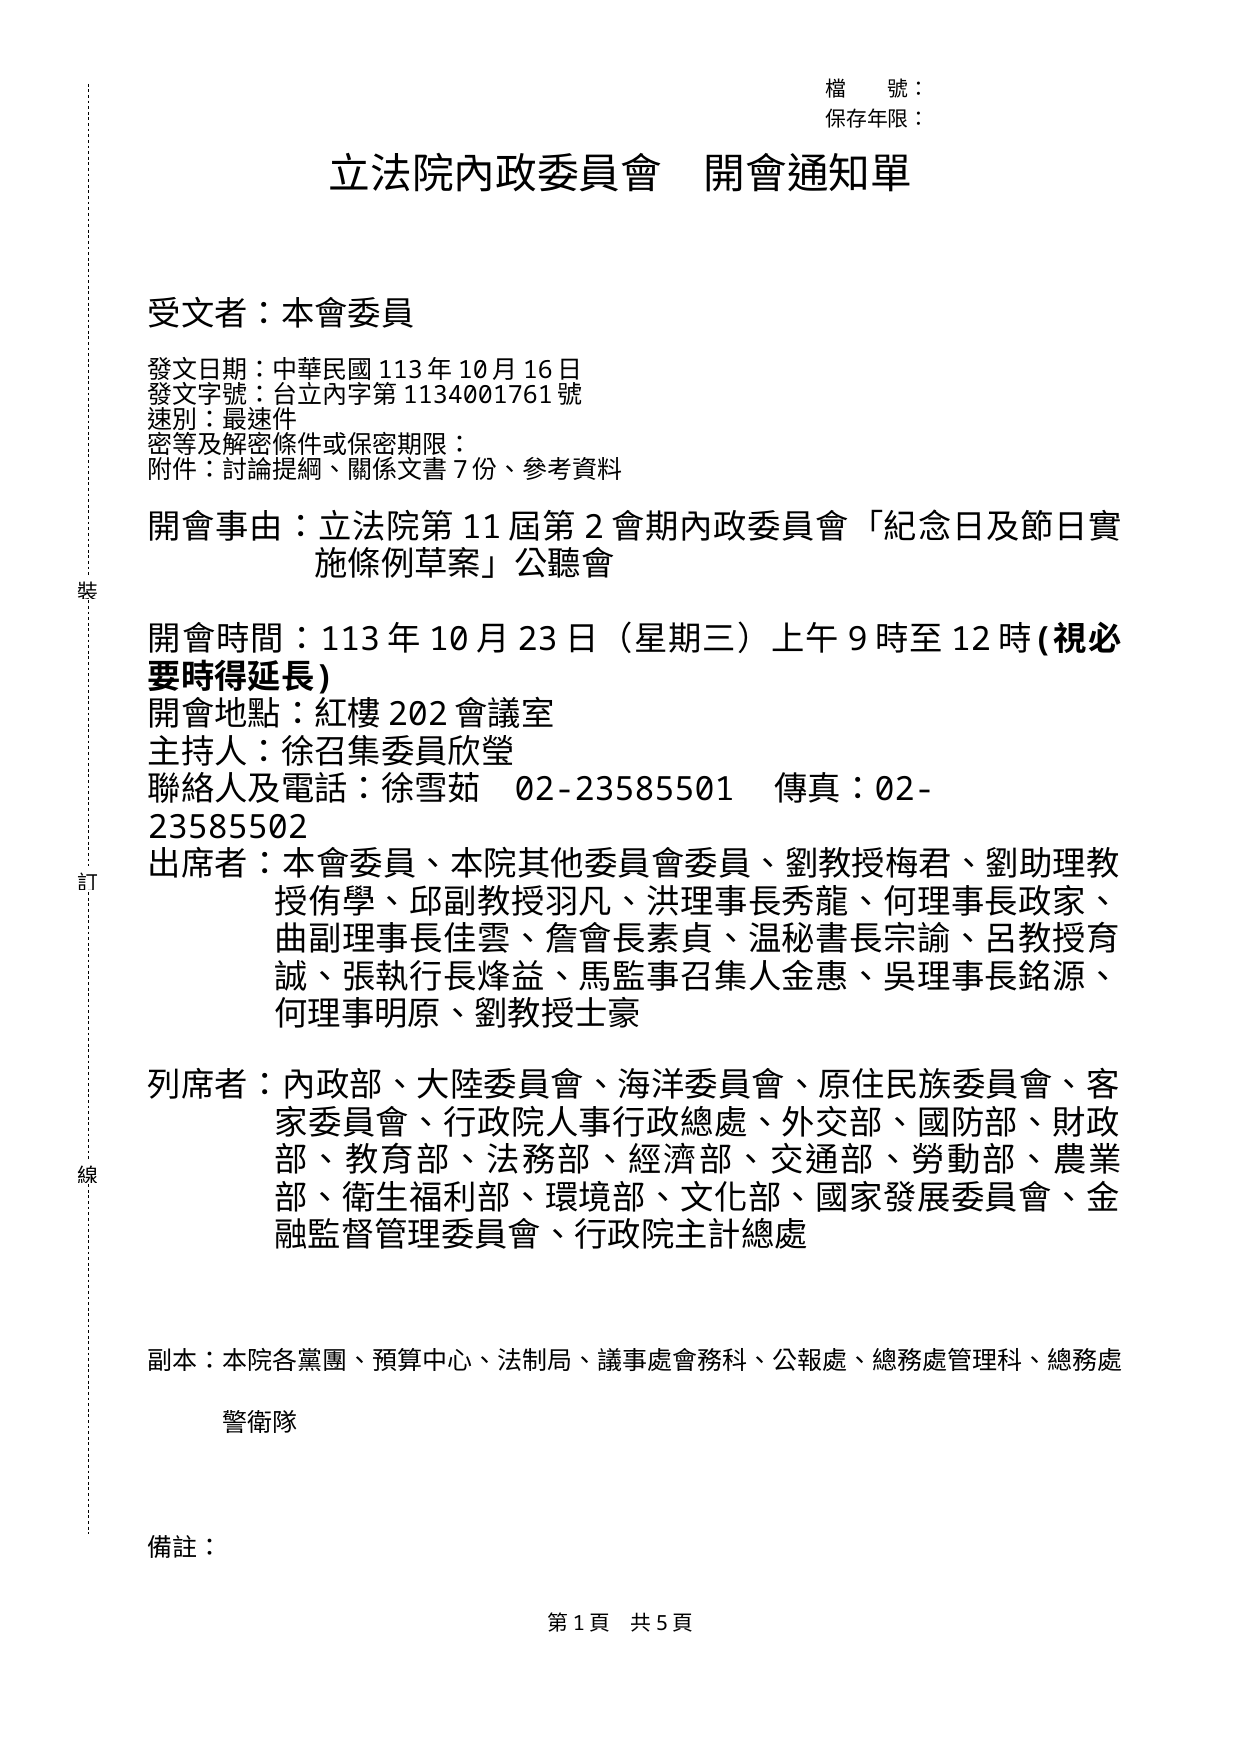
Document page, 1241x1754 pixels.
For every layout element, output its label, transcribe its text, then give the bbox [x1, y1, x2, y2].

text 列席者：內政部、大陸委員會、海洋委員會、原住民族委員會、客家委員會、行政院人事行政總處、外交部、國防部、財政部、教育部、法務部、經濟部、交通部、勞動部、農業部、衛生福利部、環境部、文化部、國家發展委員會、金融監督管理委員會、行政院主計總處 [148, 1067, 1122, 1254]
text 聯絡人及電話：徐雪茹 02-23585501 傳真：02-23585502 [148, 771, 1092, 846]
title 立法院內政委員會 開會通知單 [148, 158, 1092, 233]
text 副本：本院各黨團、預算中心、法制局、議事處會務科、公報處、總務處管理科、總務處警衛隊 [148, 1317, 1137, 1442]
text 受文者：本會委員 [148, 296, 1092, 333]
text 發文字號：台立內字第1134001761號 [148, 383, 1092, 408]
text 附件：討論提綱、關係文書7份、參考資料 [148, 458, 1092, 483]
text 發文日期：中華民國113年10月16日 [148, 358, 1092, 383]
text 開會事由：立法院第11屆第2會期內政委員會「紀念日及節日實施條例草案」公聽會 [148, 508, 1122, 583]
text 開會地點：紅樓202會議室 [148, 696, 1092, 733]
text 密等及解密條件或保密期限： [148, 433, 1092, 458]
text 保存年限： [825, 102, 1070, 132]
text 速別：最速件 [148, 408, 1092, 433]
title [810, 64, 1085, 151]
text 主持人：徐召集委員欣瑩 [148, 733, 1092, 771]
text 開會時間：113年10月23日（星期三）上午9時至12時(視必要時得延長) [148, 621, 1122, 696]
text 檔 號： [825, 72, 1070, 102]
text 出席者：本會委員、本院其他委員會委員、劉教授梅君、劉助理教授侑學、邱副教授羽凡、洪理事長秀龍、何理事長政家、曲副理事長佳雲、詹會長素貞、温秘書長宗諭、呂教授育誠、張執行長烽益、馬監事召集人金惠、吳理事長銘源、何理事明原、劉教授士豪 [148, 846, 1122, 1033]
text 備註： [148, 1504, 1092, 1567]
